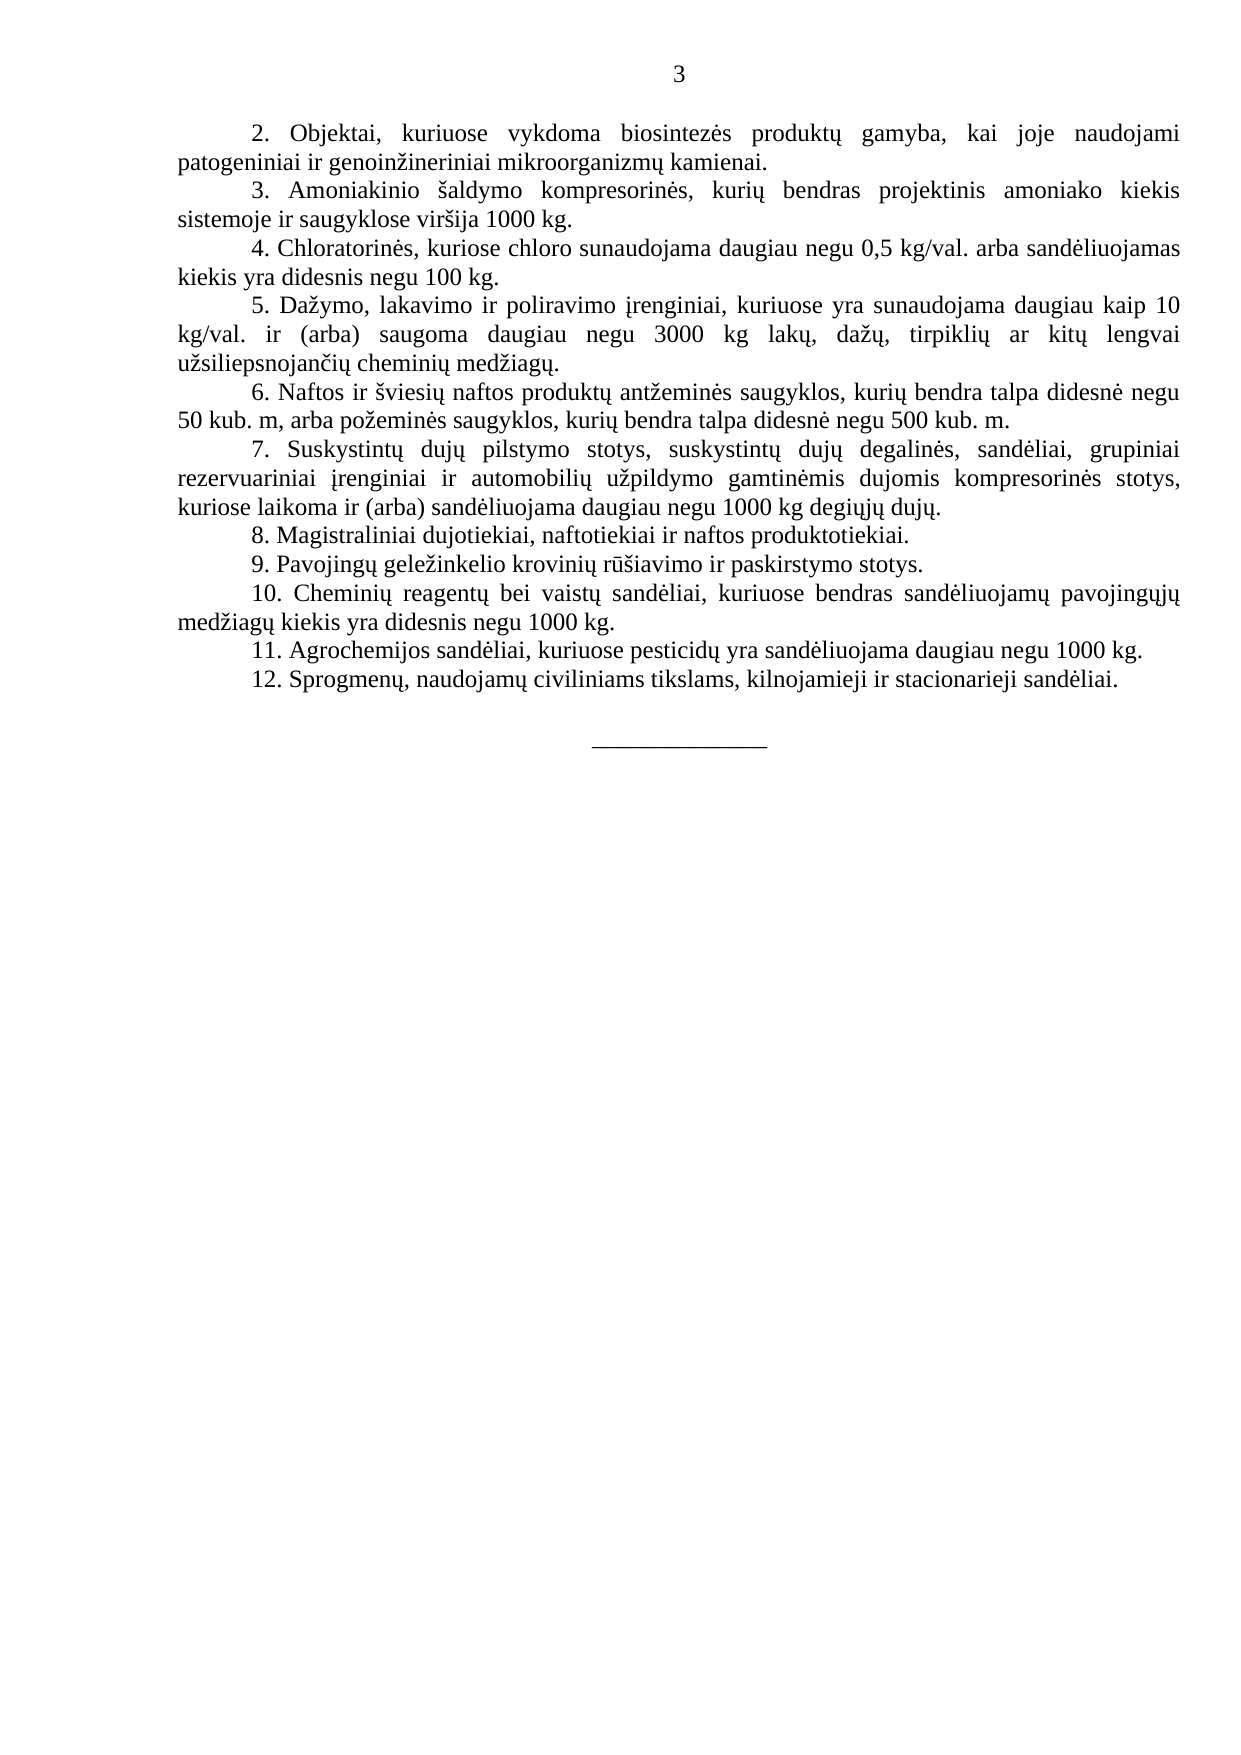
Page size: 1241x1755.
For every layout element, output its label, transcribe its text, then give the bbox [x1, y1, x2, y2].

text 11. Agrochemijos sandėliai, kuriuose pesticidų yra sandėliuojama daugiau negu 1000 kg. [177, 636, 1181, 664]
text 8. Magistraliniai dujotiekiai, naftotiekiai ir naftos produktotiekiai. [177, 521, 1181, 549]
text 2. Objektai, kuriuose vykdoma biosintezės produktų gamyba, kai joje naudojami patogeniniai ir genoinžineriniai mikroorganizmų kamienai. [177, 118, 1181, 176]
text 4. Chloratorinės, kuriose chloro sunaudojama daugiau negu 0,5 kg/val. arba sandėliuojamas kiekis yra didesnis negu 100 kg. [177, 233, 1181, 291]
text 3. Amoniakinio šaldymo kompresorinės, kurių bendras projektinis amoniako kiekis sistemoje ir saugyklose viršija 1000 kg. [177, 176, 1181, 233]
text 9. Pavojingų geležinkelio krovinių rūšiavimo ir paskirstymo stotys. [177, 549, 1181, 578]
text 6. Naftos ir šviesių naftos produktų antžeminės saugyklos, kurių bendra talpa didesnė negu 50 kub. m, arba požeminės saugyklos, kurių bendra talpa didesnė negu 500 kub. m. [177, 377, 1181, 434]
text 5. Dažymo, lakavimo ir poliravimo įrenginiai, kuriuose yra sunaudojama daugiau kaip 10 kg/val. ir (arba) saugoma daugiau negu 3000 kg lakų, dažų, tirpiklių ar kitų lengvai užsiliepsnojančių cheminių medžiagų. [177, 291, 1181, 377]
text 10. Cheminių reagentų bei vaistų sandėliai, kuriuose bendras sandėliuojamų pavojingųjų medžiagų kiekis yra didesnis negu 1000 kg. [177, 578, 1181, 636]
text 7. Suskystintų dujų pilstymo stotys, suskystintų dujų degalinės, sandėliai, grupiniai rezervuariniai įrenginiai ir automobilių užpildymo gamtinėmis dujomis kompresorinės stotys, kuriose laikoma ir (arba) sandėliuojama daugiau negu 1000 kg degiųjų dujų. [177, 434, 1181, 521]
text ______________ [177, 722, 1181, 751]
text 12. Sprogmenų, naudojamų civiliniams tikslams, kilnojamieji ir stacionarieji sandėliai. [177, 664, 1181, 693]
